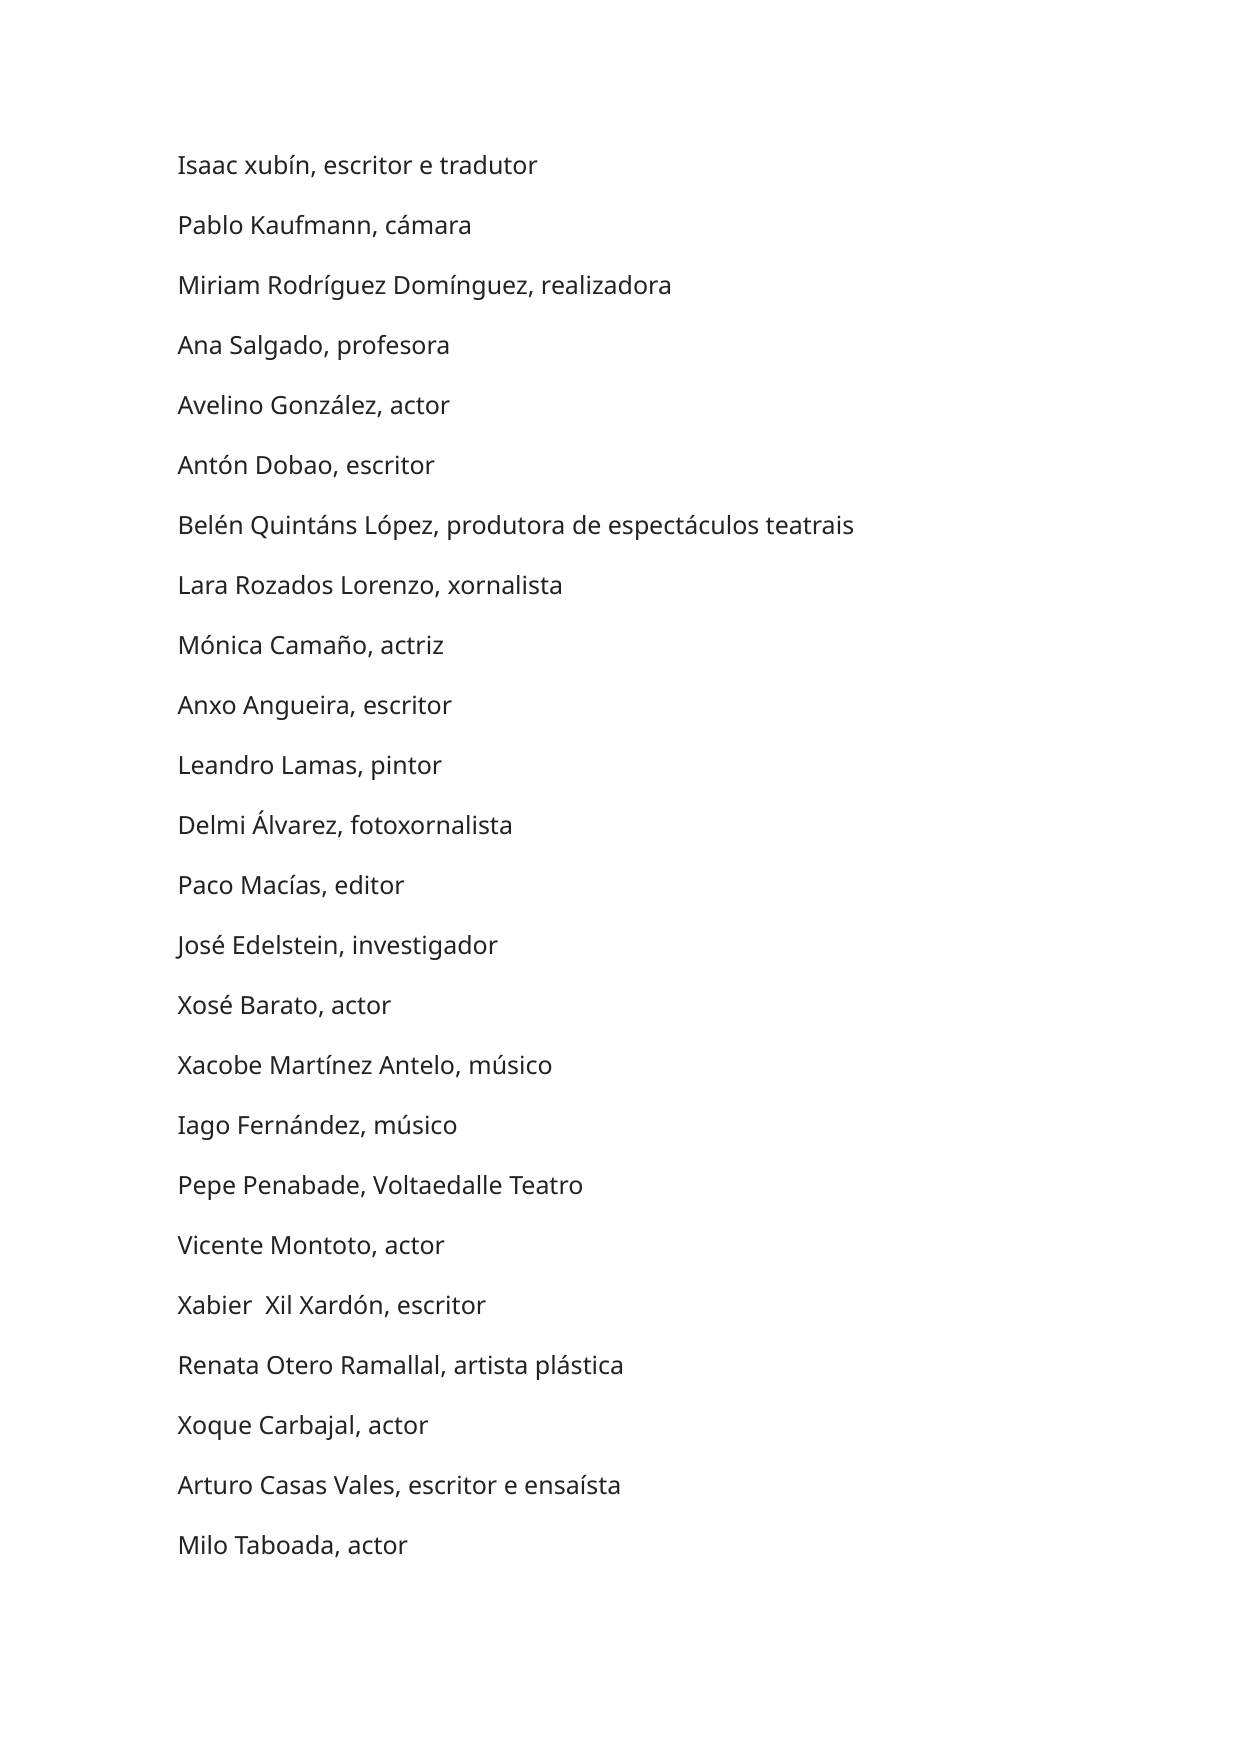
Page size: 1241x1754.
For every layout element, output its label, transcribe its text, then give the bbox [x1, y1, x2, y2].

text Iago Fernández, músico [177, 1108, 1063, 1142]
text Antón Dobao, escritor [177, 448, 1063, 482]
text Lara Rozados Lorenzo, xornalista [177, 568, 1063, 602]
text Avelino González, actor [177, 388, 1063, 422]
text Miriam Rodríguez Domínguez, realizadora [177, 268, 1063, 302]
text Renata Otero Ramallal, artista plástica [177, 1348, 1063, 1382]
text Milo Taboada, actor [177, 1528, 1063, 1562]
text Ana Salgado, profesora [177, 328, 1063, 362]
text Arturo Casas Vales, escritor e ensaísta [177, 1468, 1063, 1502]
text Pepe Penabade, Voltaedalle Teatro [177, 1168, 1063, 1202]
text Xabier Xil Xardón, escritor [177, 1288, 1063, 1322]
text Paco Macías, editor [177, 868, 1063, 902]
text Xoque Carbajal, actor [177, 1408, 1063, 1442]
text Vicente Montoto, actor [177, 1228, 1063, 1262]
text Belén Quintáns López, produtora de espectáculos teatrais [177, 508, 1063, 542]
text Leandro Lamas, pintor [177, 748, 1063, 782]
text Xosé Barato, actor [177, 988, 1063, 1022]
text Delmi Álvarez, fotoxornalista [177, 808, 1063, 842]
text José Edelstein, investigador [177, 928, 1063, 962]
text Pablo Kaufmann, cámara [177, 208, 1063, 242]
text Isaac xubín, escritor e tradutor [177, 148, 1063, 182]
text Xacobe Martínez Antelo, músico [177, 1048, 1063, 1082]
text Anxo Angueira, escritor [177, 688, 1063, 722]
text Mónica Camaño, actriz [177, 628, 1063, 662]
